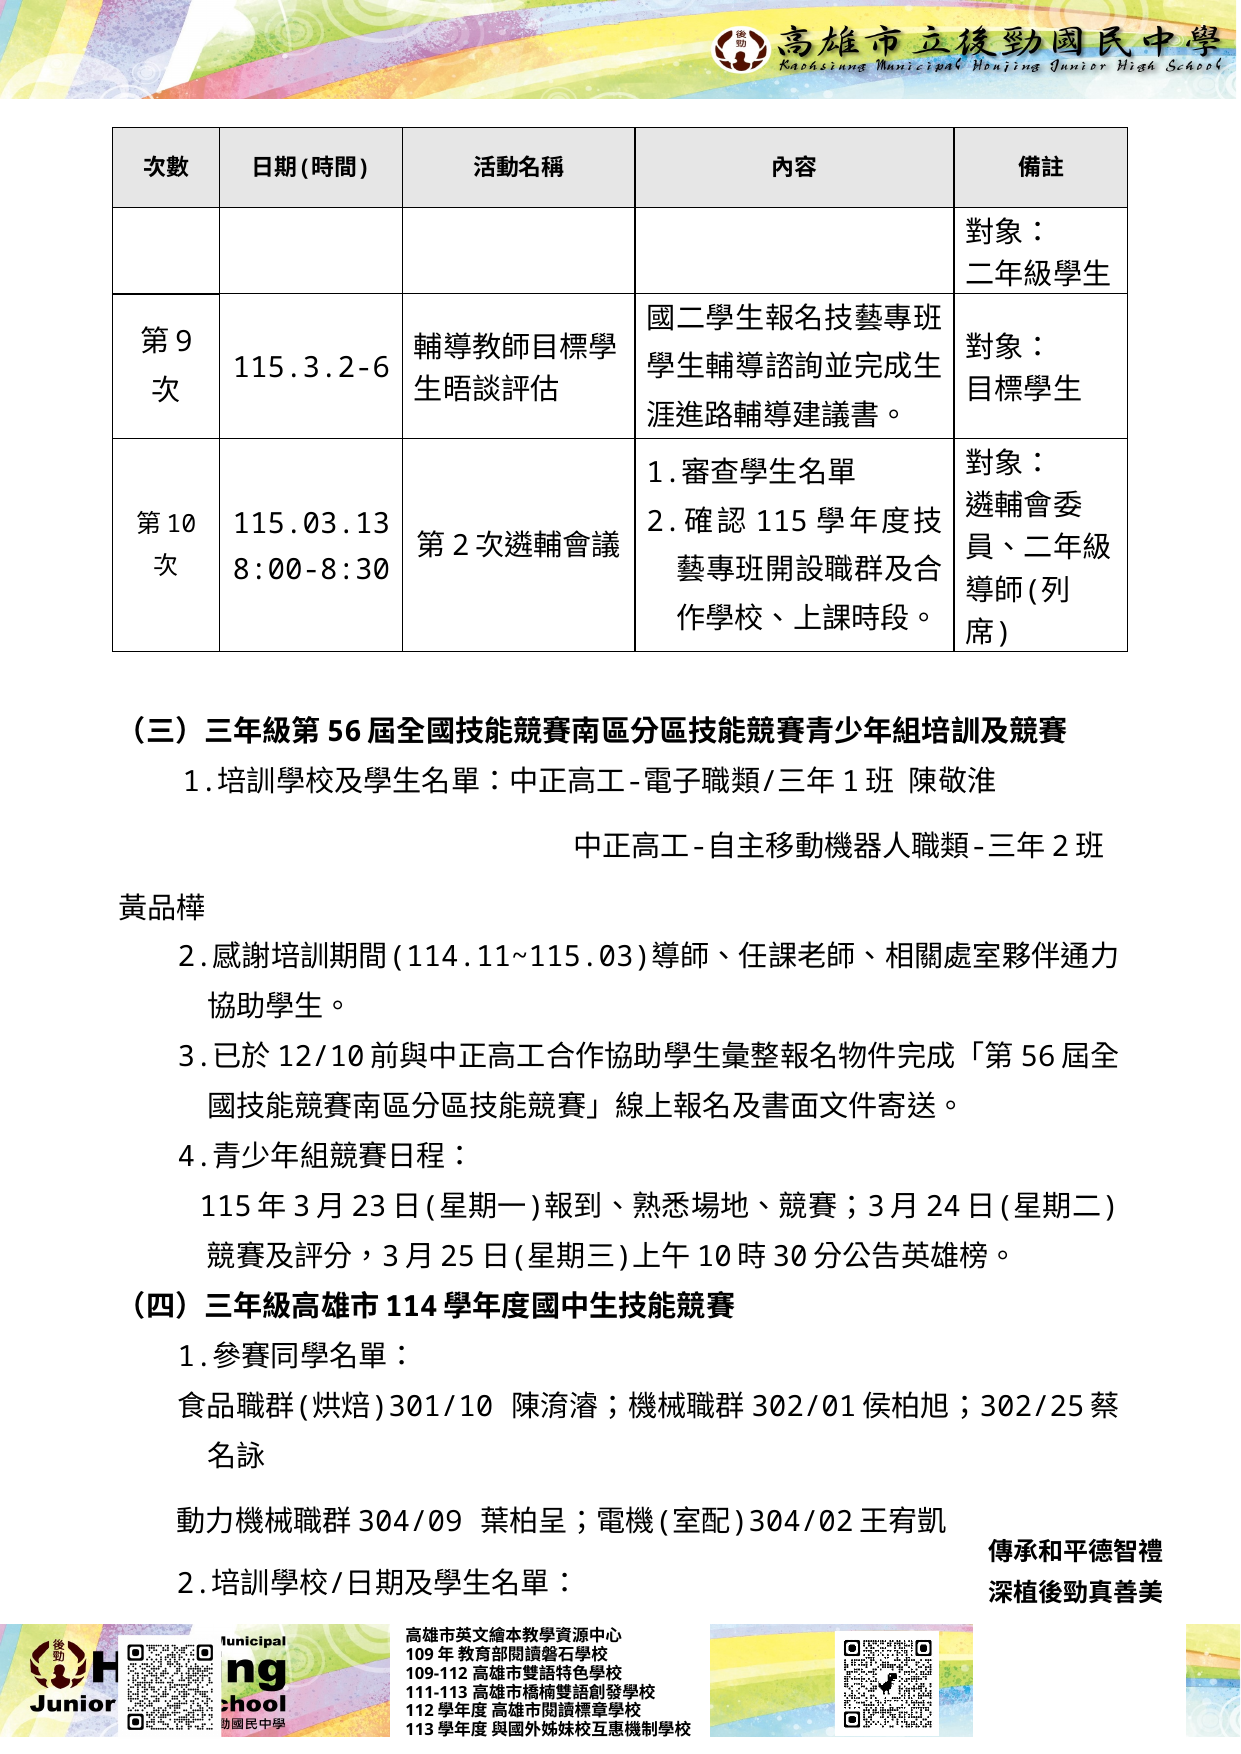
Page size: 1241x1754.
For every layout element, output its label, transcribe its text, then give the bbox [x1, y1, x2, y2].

text 115年3月23日(星期一)報到、熟悉場地、競賽；3月24日(星期二)競賽及評分，3月25日(星期三)上午10時30分公告英雄榜。 [199, 1177, 1120, 1277]
table_cell 1.審查學生名單 2.確認115學年度技藝專班開設職群及合作學校、上課時段。 [636, 439, 953, 651]
text 1.培訓學校及學生名單：中正高工-電子職類/三年1班 陳敬淮 [147, 752, 1120, 802]
table_cell 對象： 遴輔會委員、二年級導師(列席) [955, 439, 1127, 651]
text 4.青少年組競賽日程： [177, 1127, 1120, 1177]
table_cell 對象： 目標學生 [955, 294, 1127, 438]
text 中正高工-自主移動機器人職類-三年2班 黃品樺 [118, 802, 1122, 927]
table_cell 115.03.13 8:00-8:30 [220, 439, 402, 651]
table_cell 第2次遴輔會議 [403, 439, 634, 651]
table_header 日期(時間) [220, 128, 402, 207]
table_cell [403, 208, 634, 293]
text 3.已於12/10前與中正高工合作協助學生彙整報名物件完成「第56屆全國技能競賽南區分區技能競賽」線上報名及書面文件寄送。 [177, 1027, 1120, 1127]
table_header 活動名稱 [403, 128, 634, 207]
table_cell 第10次 [113, 439, 219, 651]
table_header 備註 [955, 128, 1127, 207]
text 動力機械職群304/09 葉柏呈；電機(室配)304/02王宥凱 [118, 1477, 1122, 1539]
table_header 次數 [113, 128, 219, 207]
table_cell [220, 208, 402, 293]
text （三）三年級第56屆全國技能競賽南區分區技能競賽青少年組培訓及競賽 [117, 702, 1120, 752]
text 1.參賽同學名單： [177, 1327, 1120, 1377]
table_header 內容 [636, 128, 953, 207]
table_cell 115.3.2-6 [220, 294, 402, 438]
table_cell [113, 208, 219, 293]
text 食品職群(烘焙)301/10 陳淯濬；機械職群302/01侯柏旭；302/25蔡名詠 [177, 1377, 1120, 1477]
table_cell [636, 208, 953, 293]
text （四）三年級高雄市114學年度國中生技能競賽 [117, 1277, 1120, 1327]
table_cell 第9次 [113, 295, 219, 438]
text 2.培訓學校/日期及學生名單： [118, 1539, 973, 1602]
table_cell 國二學生報名技藝專班學生輔導諮詢並完成生涯進路輔導建議書。 [636, 294, 953, 438]
table_cell 對象： 二年級學生 [955, 208, 1127, 293]
text 2.感謝培訓期間(114.11~115.03)導師、任課老師、相關處室夥伴通力協助學生。 [177, 927, 1120, 1027]
table_cell 輔導教師目標學生晤談評估 [403, 294, 634, 438]
